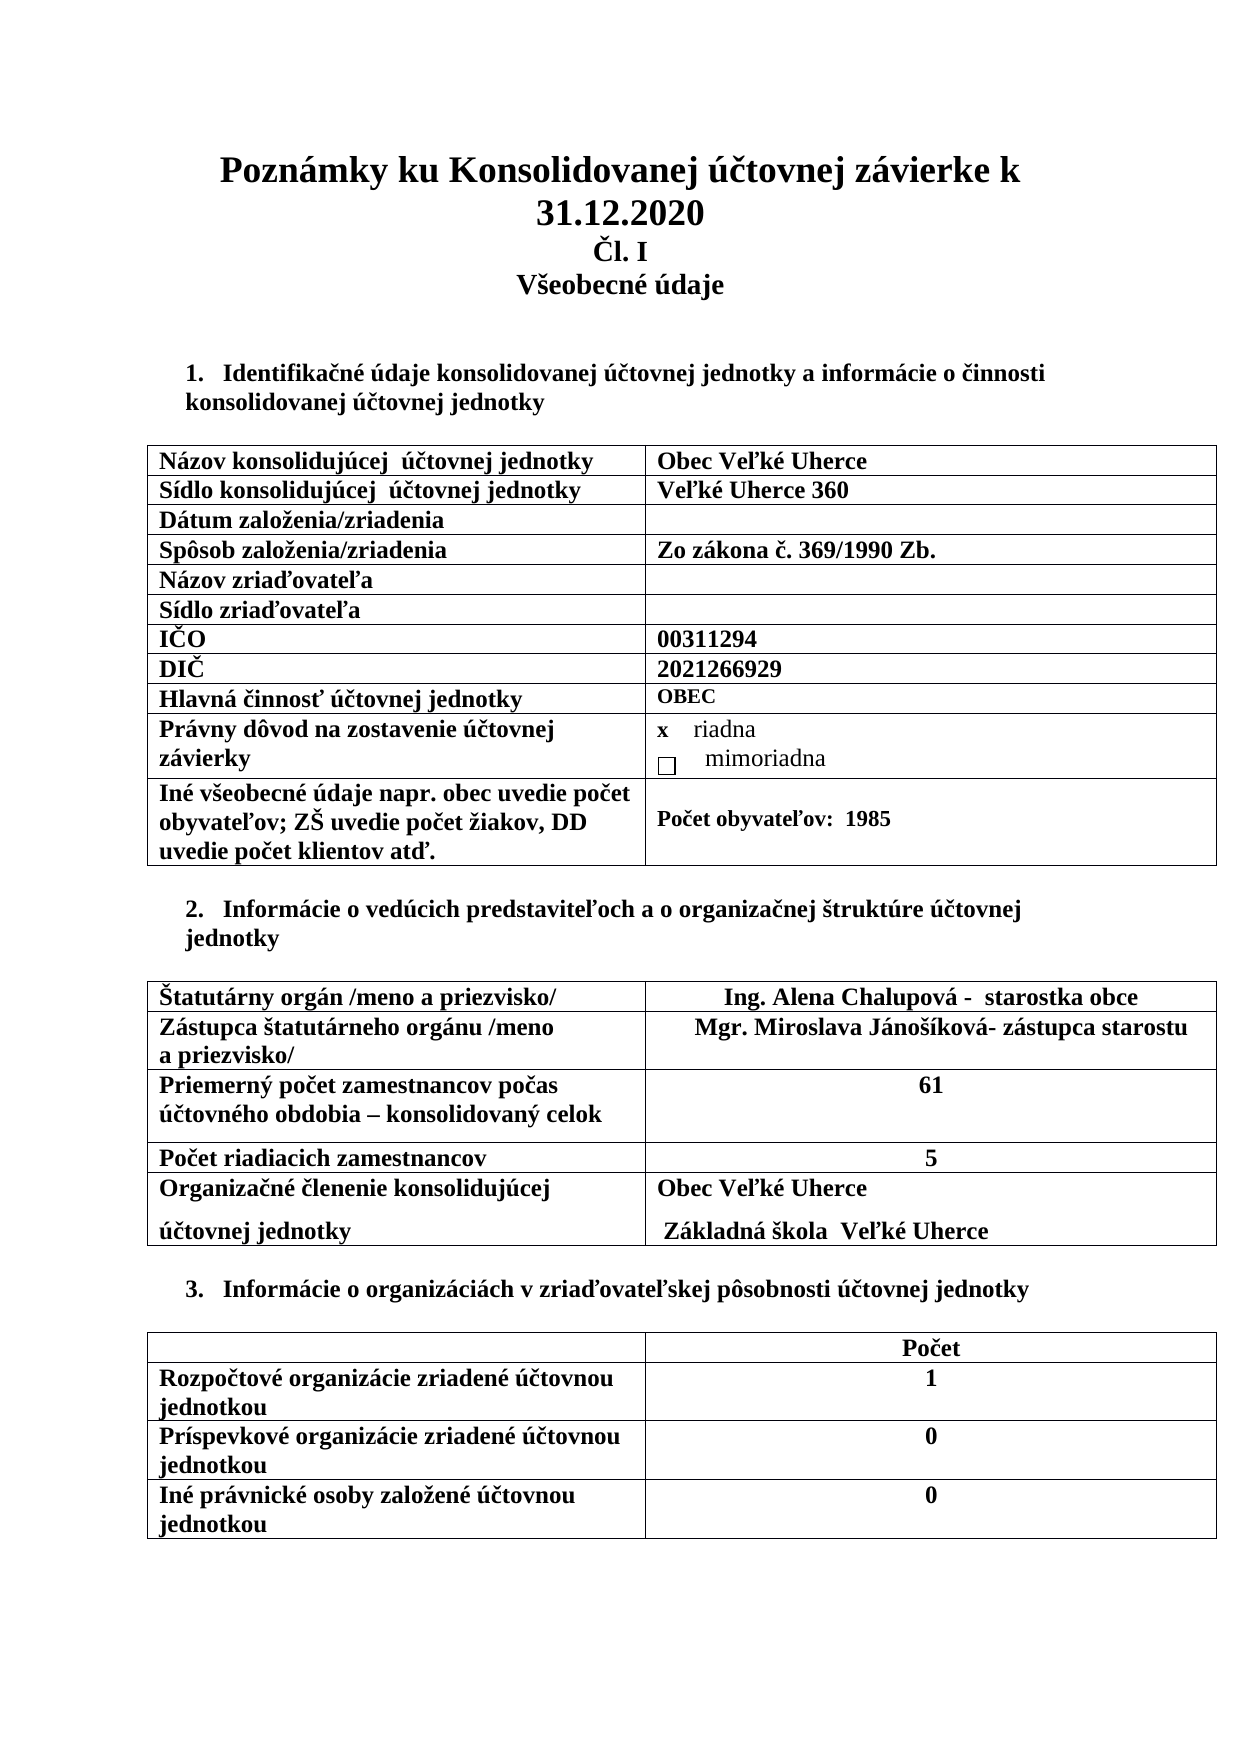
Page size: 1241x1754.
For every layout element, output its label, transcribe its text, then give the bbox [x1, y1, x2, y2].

table_cell x riadna mimoriadna [646, 714, 1216, 777]
table_cell Sídlo zriaďovateľa [148, 595, 645, 623]
table_cell 5 [646, 1143, 1216, 1172]
table_cell 00311294 [646, 625, 1216, 653]
table_cell Sídlo konsolidujúcej účtovnej jednotky [148, 476, 645, 504]
table_cell 2021266929 [646, 654, 1216, 683]
table_cell Obec Veľké Uherce Základná škola Veľké Uherce [646, 1173, 1216, 1245]
list Identifikačné údaje konsolidovanej účtovnej jednotky a informácie o činnosti konsolidovanej účtovnej jednotky [185, 358, 1093, 416]
table_header Názov konsolidujúcej účtovnej jednotky [148, 446, 645, 474]
table_cell Spôsob založenia/zriadenia [148, 535, 645, 564]
table_cell [646, 595, 1216, 623]
table_cell Počet obyvateľov: 1985 [646, 779, 1216, 865]
text Čl. I [148, 234, 1093, 267]
table_header Počet [646, 1333, 1216, 1362]
table_header [148, 1333, 645, 1362]
table_cell 0 [646, 1421, 1216, 1479]
table_header Obec Veľké Uherce [646, 446, 1216, 474]
table_cell IČO [148, 625, 645, 653]
table_cell Iné všeobecné údaje napr. obec uvedie počet obyvateľov; ZŠ uvedie počet žiakov, DD uvedie počet klientov atď. [148, 779, 645, 865]
table_cell Názov zriaďovateľa [148, 565, 645, 594]
table_cell Príspevkové organizácie zriadené účtovnou jednotkou [148, 1421, 645, 1479]
list Informácie o vedúcich predstaviteľoch a o organizačnej štruktúre účtovnej jednotky [185, 894, 1093, 952]
table_cell [646, 505, 1216, 534]
table_cell Veľké Uherce 360 [646, 476, 1216, 504]
table_cell OBEC [646, 684, 1216, 713]
table_cell 0 [646, 1480, 1216, 1537]
table_cell Priemerný počet zamestnancov počas účtovného obdobia – konsolidovaný celok [148, 1070, 645, 1142]
table_cell Iné právnické osoby založené účtovnou jednotkou [148, 1480, 645, 1537]
list Informácie o organizáciách v zriaďovateľskej pôsobnosti účtovnej jednotky [185, 1274, 1093, 1303]
table_cell [646, 565, 1216, 594]
text Všeobecné údaje [148, 267, 1093, 301]
table_cell Zo zákona č. 369/1990 Zb. [646, 535, 1216, 564]
table_cell Počet riadiacich zamestnancov [148, 1143, 645, 1172]
table_cell Mgr. Miroslava Jánošíková- zástupca starostu [646, 1012, 1216, 1069]
table_header Ing. Alena Chalupová - starostka obce [646, 982, 1216, 1011]
table_cell Právny dôvod na zostavenie účtovnej závierky [148, 714, 645, 777]
table_cell 61 [646, 1070, 1216, 1142]
table_cell 1 [646, 1363, 1216, 1420]
text Poznámky ku Konsolidovanej účtovnej závierke k 31.12.2020 [148, 148, 1093, 234]
table_header Štatutárny orgán /meno a priezvisko/ [148, 982, 645, 1011]
table_cell Hlavná činnosť účtovnej jednotky [148, 684, 645, 713]
table_cell Zástupca štatutárneho orgánu /meno a priezvisko/ [148, 1012, 645, 1069]
table_cell DIČ [148, 654, 645, 683]
table_cell Organizačné členenie konsolidujúcej účtovnej jednotky [148, 1173, 645, 1245]
table_cell Dátum založenia/zriadenia [148, 505, 645, 534]
table_cell Rozpočtové organizácie zriadené účtovnou jednotkou [148, 1363, 645, 1420]
